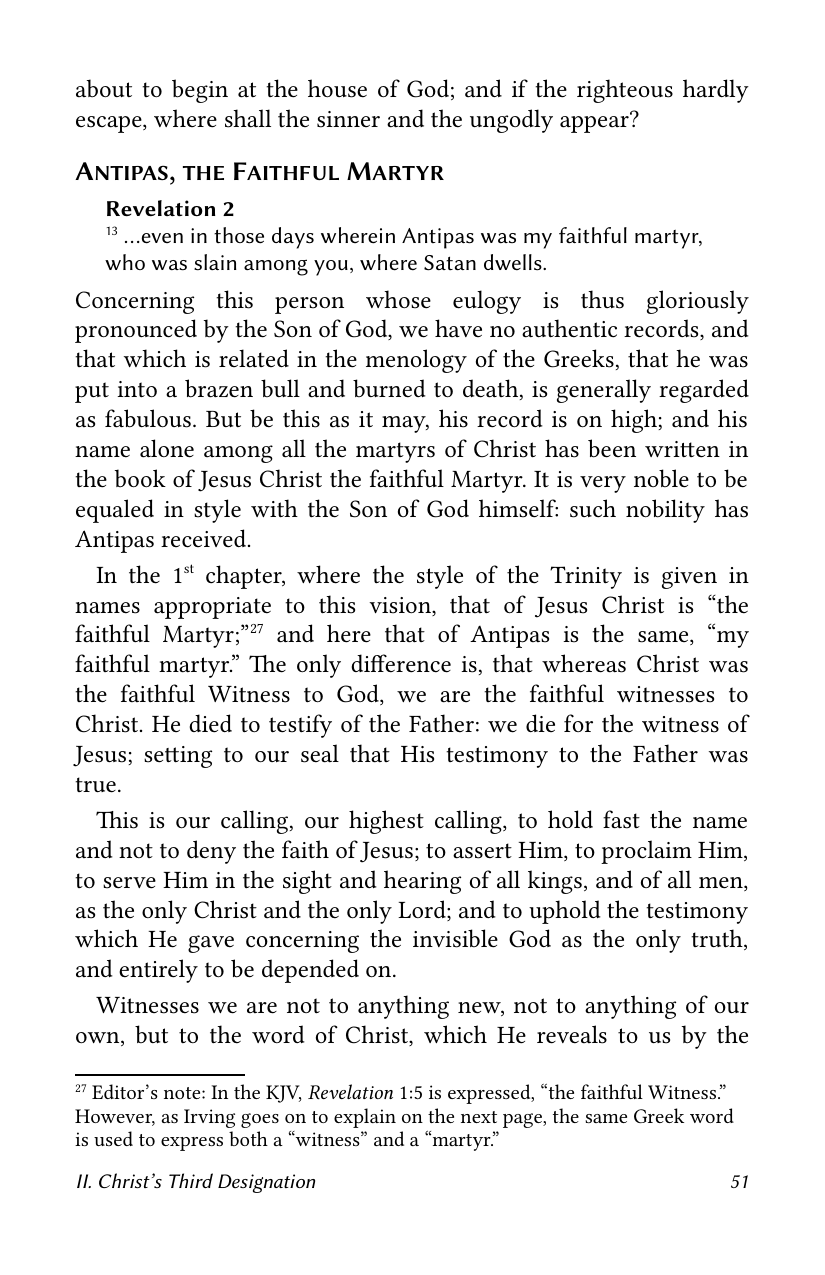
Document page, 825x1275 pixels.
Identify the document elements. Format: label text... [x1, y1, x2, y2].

text This is our calling, our highest calling, to hold fast the name and not to deny the faith of Jesus; to assert Him, to proclaim Him, to serve Him in the sight and hearing of all kings, and of all men, as the only Christ and the only Lord; and to uphold the testimony which He gave concerning the invisible God as the only truth, and entirely to be depended on. [75, 806, 750, 984]
text Concerning this person whose eulogy is thus gloriously pronounced by the Son of God, we have no authentic records, and that which is related in the menology of the Greeks, that he was put into a brazen bull and burned to death, is generally regarded as fabulous. But be this as it may, his record is on high; and his name alone among all the martyrs of Christ has been written in the book of Jesus Christ the faithful Martyr. It is very noble to be equaled in style with the Son of God himself: such nobility has Antipas received. [75, 286, 750, 553]
text Editor’s note: In the KJV, Revelation 1:5 is expressed, “the faithful Witness.” However, as Irving goes on to explain on the next page, the same Greek word is used to express both a “witness” and a “martyr.” [75, 1081, 750, 1152]
text about to begin at the house of God; and if the righteous hardly escape, where shall the sinner and the ungodly appear? [75, 75, 750, 133]
text 13 ...even in those days wherein Antipas was my faithful martyr, who was slain among you, where Satan dwells. [105, 223, 720, 276]
text Revelation 2 [105, 196, 750, 222]
text In the 1st chapter, where the style of the Trinity is given in names appropriate to this vision, that of Jesus Christ is “the faithful Martyr;” and here that of Antipas is the same, “my faithful martyr.” The only difference is, that whereas Christ was the faithful Witness to God, we are the faithful witnesses to Christ. He died to testify of the Father: we die for the witness of Jesus; setting to our seal that His testimony to the Father was true. [75, 561, 750, 798]
text Witnesses we are not to anything new, not to anything of our own, but to the word of Christ, which He reveals to us by the [75, 991, 750, 1050]
subtitle Antipas, the Faithful Martyr [75, 156, 750, 187]
